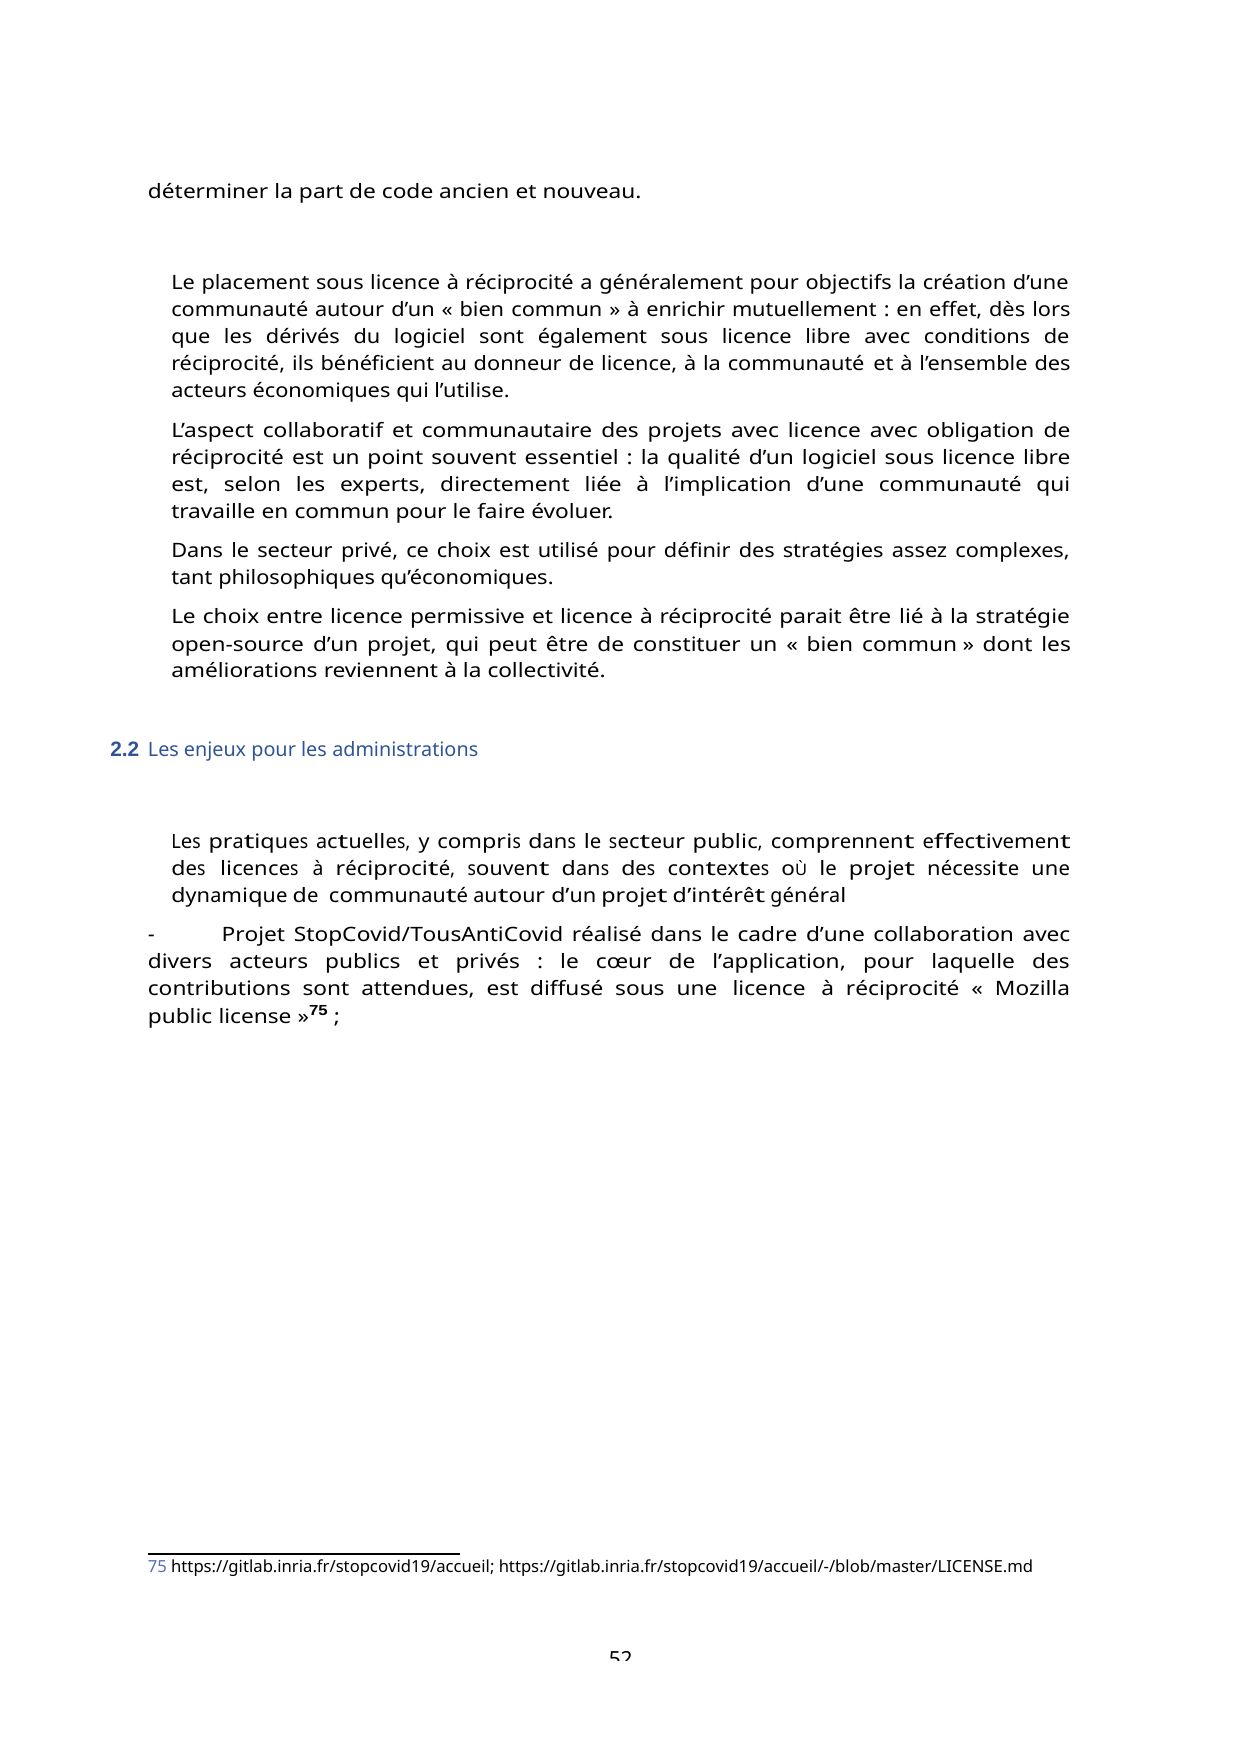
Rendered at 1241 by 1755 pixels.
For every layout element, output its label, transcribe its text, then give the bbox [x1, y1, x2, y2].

text Les pratiques actuelles, y compris dans le secteur public, comprennent effectivement des licences à réciprocité, souvent dans des contextes où le projet nécessite une dynamique de communauté autour d’un projet d’intérêt général [171, 827, 1071, 908]
text Le placement sous licence à réciprocité a généralement pour objectifs la création d’une communauté autour d’un « bien commun » à enrichir mutuellement : en effet, dès lors que les dérivés du logiciel sont également sous licence libre avec conditions de réciprocité, ils bénéficient au donneur de licence, à la communauté et à l’ensemble des acteurs économiques qui l’utilise. [171, 268, 1071, 403]
list Les enjeux pour les administrations [110, 736, 1093, 763]
list Projet StopCovid/TousAntiCovid réalisé dans le cadre d’une collaboration avec divers acteurs publics et privés : le cœur de l’application, pour laquelle des contributions sont attendues, est diffusé sous une licence à réciprocité « Mozilla public license » ; [148, 921, 1070, 1029]
text Dans le secteur privé, ce choix est utilisé pour définir des stratégies assez complexes, tant philosophiques qu’économiques. [171, 536, 1071, 590]
list déterminer la part de code ancien et nouveau. [148, 177, 1071, 204]
text Le choix entre licence permissive et licence à réciprocité parait être lié à la stratégie open-source d’un projet, qui peut être de constituer un « bien commun » dont les améliorations reviennent à la collectivité. [171, 603, 1071, 684]
text L’aspect collaboratif et communautaire des projets avec licence avec obligation de réciprocité est un point souvent essentiel : la qualité d’un logiciel sous licence libre est, selon les experts, directement liée à l’implication d’une communauté qui travaille en commun pour le faire évoluer. [171, 416, 1071, 524]
list https://gitlab.inria.fr/stopcovid19/accueil; https://gitlab.inria.fr/stopcovid19/accueil/-/blob/master/LICENSE.md [148, 1554, 1093, 1577]
